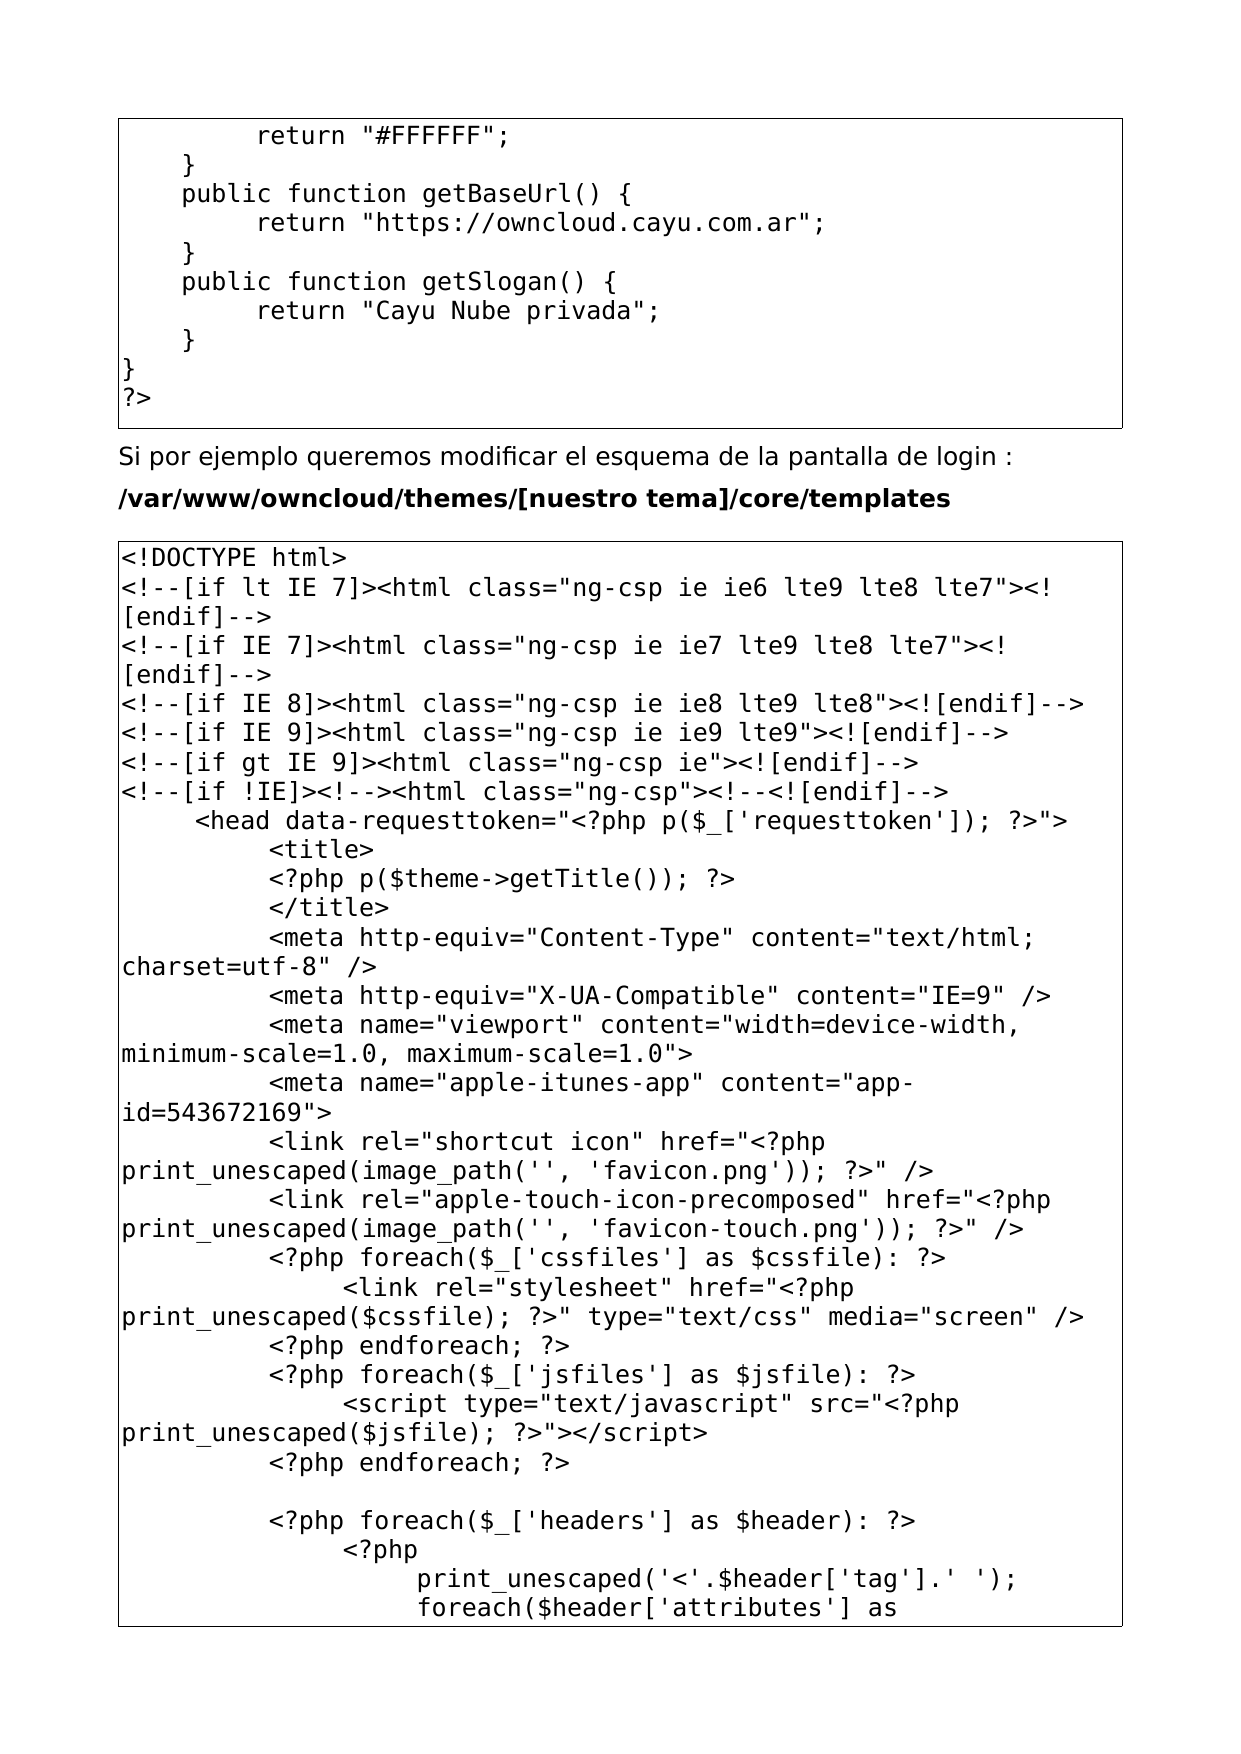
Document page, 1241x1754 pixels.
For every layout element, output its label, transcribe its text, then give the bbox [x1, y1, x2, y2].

text /var/www/owncloud/themes/[nuestro tema]/core/templates [118, 484, 1122, 513]
table_header <!DOCTYPE html> <!--[if lt IE 7]><html class="ng-csp ie ie6 lte9 lte8 lte7"><![endif]--> <!--[if IE 7]><html class="ng-csp ie ie7 lte9 lte8 lte7"><![endif]--> <!--[if IE 8]><html class="ng-csp ie ie8 lte9 lte8"><![endif]--> <!--[if IE 9]><html class="ng-csp ie ie9 lte9"><![endif]--> <!--[if gt IE 9]><html class="ng-csp ie"><![endif]--> <!--[if !IE]><!--><html class="ng-csp"><!--<![endif]--> <head data-requesttoken="<?php p($_['requesttoken']); ?>"> <title> <?php p($theme->getTitle()); ?> </title> <meta http-equiv="Content-Type" content="text/html; charset=utf-8" /> <meta http-equiv="X-UA-Compatible" content="IE=9" /> <meta name="viewport" content="width=device-width, minimum-scale=1.0, maximum-scale=1.0"> <meta name="apple-itunes-app" content="app-id=543672169"> <link rel="shortcut icon" href="<?php print_unescaped(image_path('', 'favicon.png')); ?>" /> <link rel="apple-touch-icon-precomposed" href="<?php print_unescaped(image_path('', 'favicon-touch.png')); ?>" /> <?php foreach($_['cssfiles'] as $cssfile): ?> <link rel="stylesheet" href="<?php print_unescaped($cssfile); ?>" type="text/css" media="screen" /> <?php endforeach; ?> <?php foreach($_['jsfiles'] as $jsfile): ?> <script type="text/javascript" src="<?php print_unescaped($jsfile); ?>"></script> <?php endforeach; ?> <?php foreach($_['headers'] as $header): ?> <?php print_unescaped('<'.$header['tag'].' '); foreach($header['attributes'] as [119, 542, 1122, 1626]
text Si por ejemplo queremos modificar el esquema de la pantalla de login : [118, 442, 1122, 472]
table_header return "#FFFFFF"; } public function getBaseUrl() { return "https://owncloud.cayu.com.ar"; } public function getSlogan() { return "Cayu Nube privada"; } } ?> [119, 119, 1122, 427]
